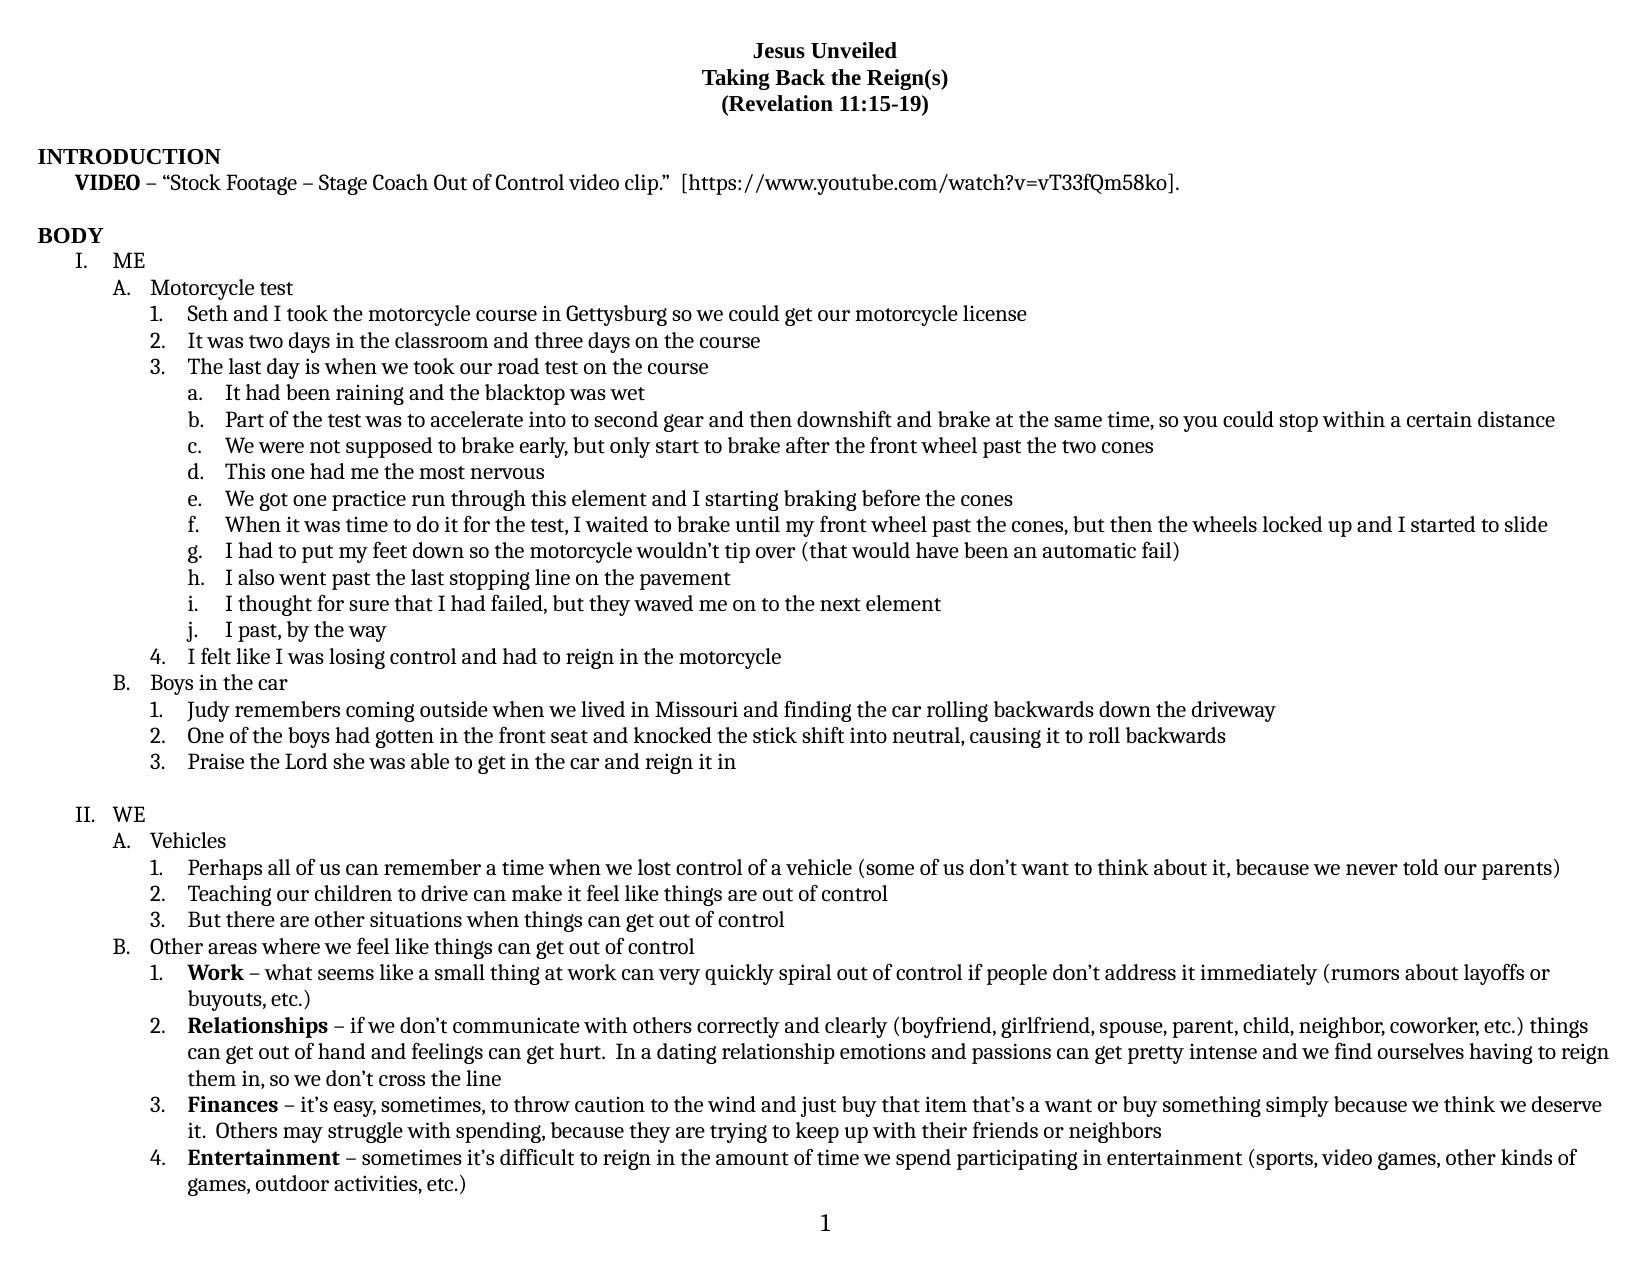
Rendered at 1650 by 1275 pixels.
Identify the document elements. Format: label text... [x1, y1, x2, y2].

list Teaching our children to drive can make it feel like things are out of control [150, 881, 1612, 907]
text INTRODUCTION [37, 143, 1612, 169]
list But there are other situations when things can get out of control [150, 907, 1612, 933]
list It had been raining and the blacktop was wet [187, 380, 1612, 406]
list Motorcycle test [112, 275, 1612, 301]
list I also went past the last stopping line on the pavement [187, 564, 1612, 591]
list Perhaps all of us can remember a time when we lost control of a vehicle (some of us don’t want to think about it, because we never told our parents) [150, 854, 1612, 881]
list When it was time to do it for the test, I waited to brake until my front wheel past the cones, but then the wheels locked up and I started to slide [187, 512, 1612, 538]
list I thought for sure that I had failed, but they waved me on to the next element [187, 591, 1612, 617]
list Judy remembers coming outside when we lived in Missouri and finding the car rolling backwards down the driveway [150, 696, 1612, 723]
list Other areas where we feel like things can get out of control [112, 933, 1612, 960]
list WE [75, 802, 1612, 828]
list Praise the Lord she was able to get in the car and reign it in [150, 749, 1612, 775]
list We got one practice run through this element and I starting braking before the cones [187, 486, 1612, 512]
list This one had me the most nervous [187, 459, 1612, 486]
text Jesus Unveiled [37, 37, 1612, 64]
list I had to put my feet down so the motorcycle wouldn’t tip over (that would have been an automatic fail) [187, 538, 1612, 564]
list Vehicles [112, 828, 1612, 854]
list I felt like I was losing control and had to reign in the motorcycle [150, 644, 1612, 670]
list It was two days in the classroom and three days on the course [150, 327, 1612, 354]
text Taking Back the Reign(s) [37, 64, 1612, 90]
list Finances – it’s easy, sometimes, to throw caution to the wind and just buy that item that’s a want or buy something simply because we think we deserve it. Others may struggle with spending, because they are trying to keep up with their friends or neighbors [150, 1092, 1612, 1144]
list We were not supposed to brake early, but only start to brake after the front wheel past the two cones [187, 433, 1612, 459]
list The last day is when we took our road test on the course [150, 354, 1612, 380]
list Boys in the car [112, 670, 1612, 696]
list ME [75, 248, 1612, 275]
list Entertainment – sometimes it’s difficult to reign in the amount of time we spend participating in entertainment (sports, video games, other kinds of games, outdoor activities, etc.) [150, 1144, 1612, 1197]
list Work – what seems like a small thing at work can very quickly spiral out of control if people don’t address it immediately (rumors about layoffs or buyouts, etc.) [150, 960, 1612, 1013]
list I past, by the way [187, 617, 1612, 644]
text BODY [37, 222, 1612, 248]
text VIDEO – “Stock Footage – Stage Coach Out of Control video clip.” [https://www.youtube.com/watch?v=vT33fQm58ko]. [75, 169, 1612, 196]
list Relationships – if we don’t communicate with others correctly and clearly (boyfriend, girlfriend, spouse, parent, child, neighbor, coworker, etc.) things can get out of hand and feelings can get hurt. In a dating relationship emotions and passions can get pretty intense and we find ourselves having to reign them in, so we don’t cross the line [150, 1013, 1612, 1092]
list Part of the test was to accelerate into to second gear and then downshift and brake at the same time, so you could stop within a certain distance [187, 406, 1612, 433]
list Seth and I took the motorcycle course in Gettysburg so we could get our motorcycle license [150, 301, 1612, 327]
list One of the boys had gotten in the front seat and knocked the stick shift into neutral, causing it to roll backwards [150, 723, 1612, 749]
text (Revelation 11:15-19) [37, 90, 1612, 117]
